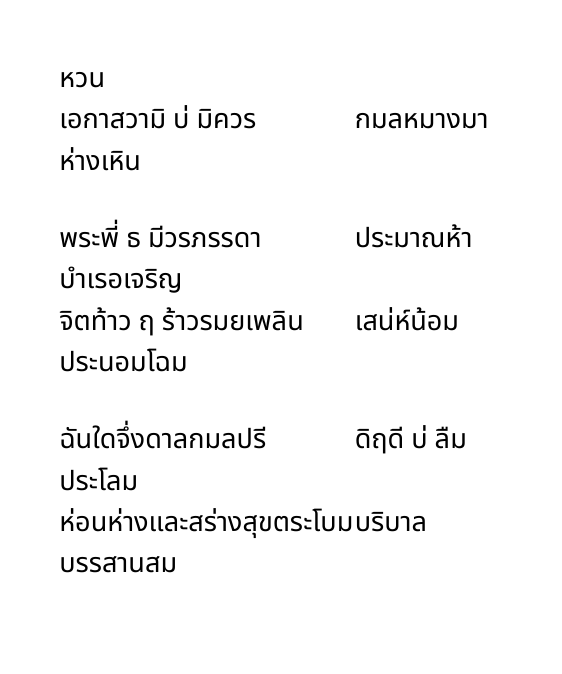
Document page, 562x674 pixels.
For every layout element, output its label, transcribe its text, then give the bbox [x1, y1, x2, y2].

text หวน [59, 59, 502, 100]
text พระพี่ ธ มีวรภรรดา ประมาณห้าบำเรอเจริญ [59, 219, 502, 301]
text ฉันใดจึ่งดาลกมลปรี ดิฤดี บ่ ลืมประโลม [59, 420, 502, 502]
text ห่อนห่างและสร่างสุขตระโบม บริบาลบรรสานสม [59, 502, 502, 584]
text เอกาสวามิ บ่ มิควร กมลหมางมาห่างเหิน [59, 100, 502, 182]
text จิตท้าว ฤ ร้าวรมยเพลิน เสน่ห์น้อมประนอมโฉม [59, 301, 502, 383]
